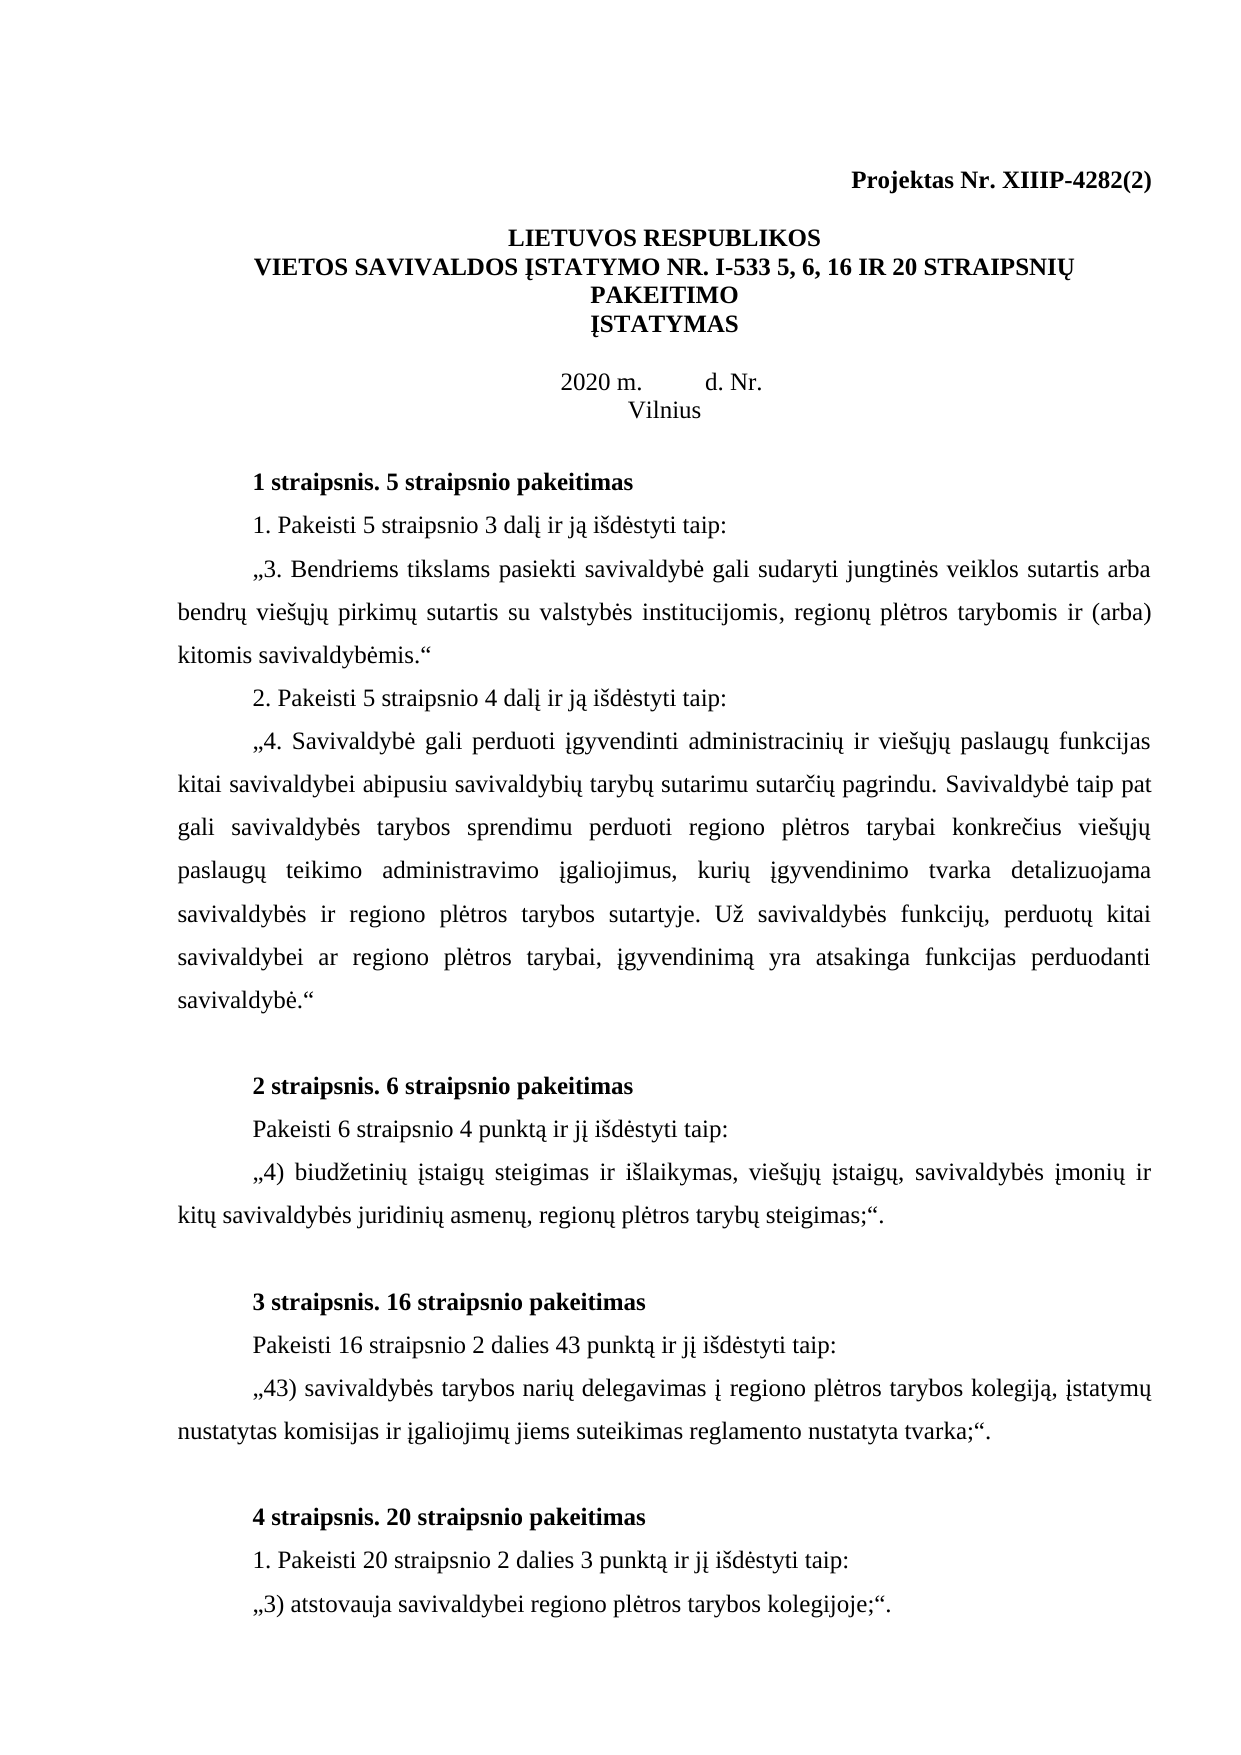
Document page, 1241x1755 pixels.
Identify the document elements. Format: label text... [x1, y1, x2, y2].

text 2020 m. d. Nr. [177, 367, 1152, 396]
text LIETUVOS RESPUBLIKOS [177, 223, 1152, 252]
text „4. Savivaldybė gali perduoti įgyvendinti administracinių ir viešųjų paslaugų funkcijas kitai savivaldybei abipusiu savivaldybių tarybų sutarimu sutarčių pagrindu. Savivaldybė taip pat gali savivaldybės tarybos sprendimu perduoti regiono plėtros tarybai konkrečius viešųjų paslaugų teikimo administravimo įgaliojimus, kurių įgyvendinimo tvarka detalizuojama savivaldybės ir regiono plėtros tarybos sutartyje. Už savivaldybės funkcijų, perduotų kitai savivaldybei ar regiono plėtros tarybai, įgyvendinimą yra atsakinga funkcijas perduodanti savivaldybė.“ [177, 726, 1152, 1014]
text Pakeisti 16 straipsnio 2 dalies 43 punktą ir jį išdėstyti taip: [177, 1330, 1152, 1359]
text ĮSTATYMAS [177, 309, 1152, 338]
text Vilnius [177, 396, 1152, 424]
text „3. Bendriems tikslams pasiekti savivaldybė gali sudaryti jungtinės veiklos sutartis arba bendrų viešųjų pirkimų sutartis su valstybės institucijomis, regionų plėtros tarybomis ir (arba) kitomis savivaldybėmis.“ [177, 554, 1152, 669]
text „4) biudžetinių įstaigų steigimas ir išlaikymas, viešųjų įstaigų, savivaldybės įmonių ir kitų savivaldybės juridinių asmenų, regionų plėtros tarybų steigimas;“. [177, 1157, 1152, 1229]
text 3 straipsnis. 16 straipsnio pakeitimas [177, 1287, 1152, 1316]
text 1 straipsnis. 5 straipsnio pakeitimas [177, 467, 1152, 496]
text VIETOS SAVIVALDOS ĮSTATYMO NR. I-533 5, 6, 16 ir 20 STRAIPSNIų PAKEITIMO [177, 252, 1152, 309]
text Projektas Nr. XIIIP-4282(2) [812, 166, 1152, 194]
text 2 straipsnis. 6 straipsnio pakeitimas [177, 1071, 1152, 1100]
text „43) savivaldybės tarybos narių delegavimas į regiono plėtros tarybos kolegiją, įstatymų nustatytas komisijas ir įgaliojimų jiems suteikimas reglamento nustatyta tvarka;“. [177, 1373, 1152, 1445]
text 2. Pakeisti 5 straipsnio 4 dalį ir ją išdėstyti taip: [177, 683, 1152, 712]
text Pakeisti 6 straipsnio 4 punktą ir jį išdėstyti taip: [177, 1114, 1152, 1143]
text „3) atstovauja savivaldybei regiono plėtros tarybos kolegijoje;“. [177, 1589, 1152, 1617]
text 4 straipsnis. 20 straipsnio pakeitimas [177, 1502, 1152, 1531]
text 1. Pakeisti 5 straipsnio 3 dalį ir ją išdėstyti taip: [177, 511, 1152, 539]
text 1. Pakeisti 20 straipsnio 2 dalies 3 punktą ir jį išdėstyti taip: [177, 1546, 1152, 1574]
